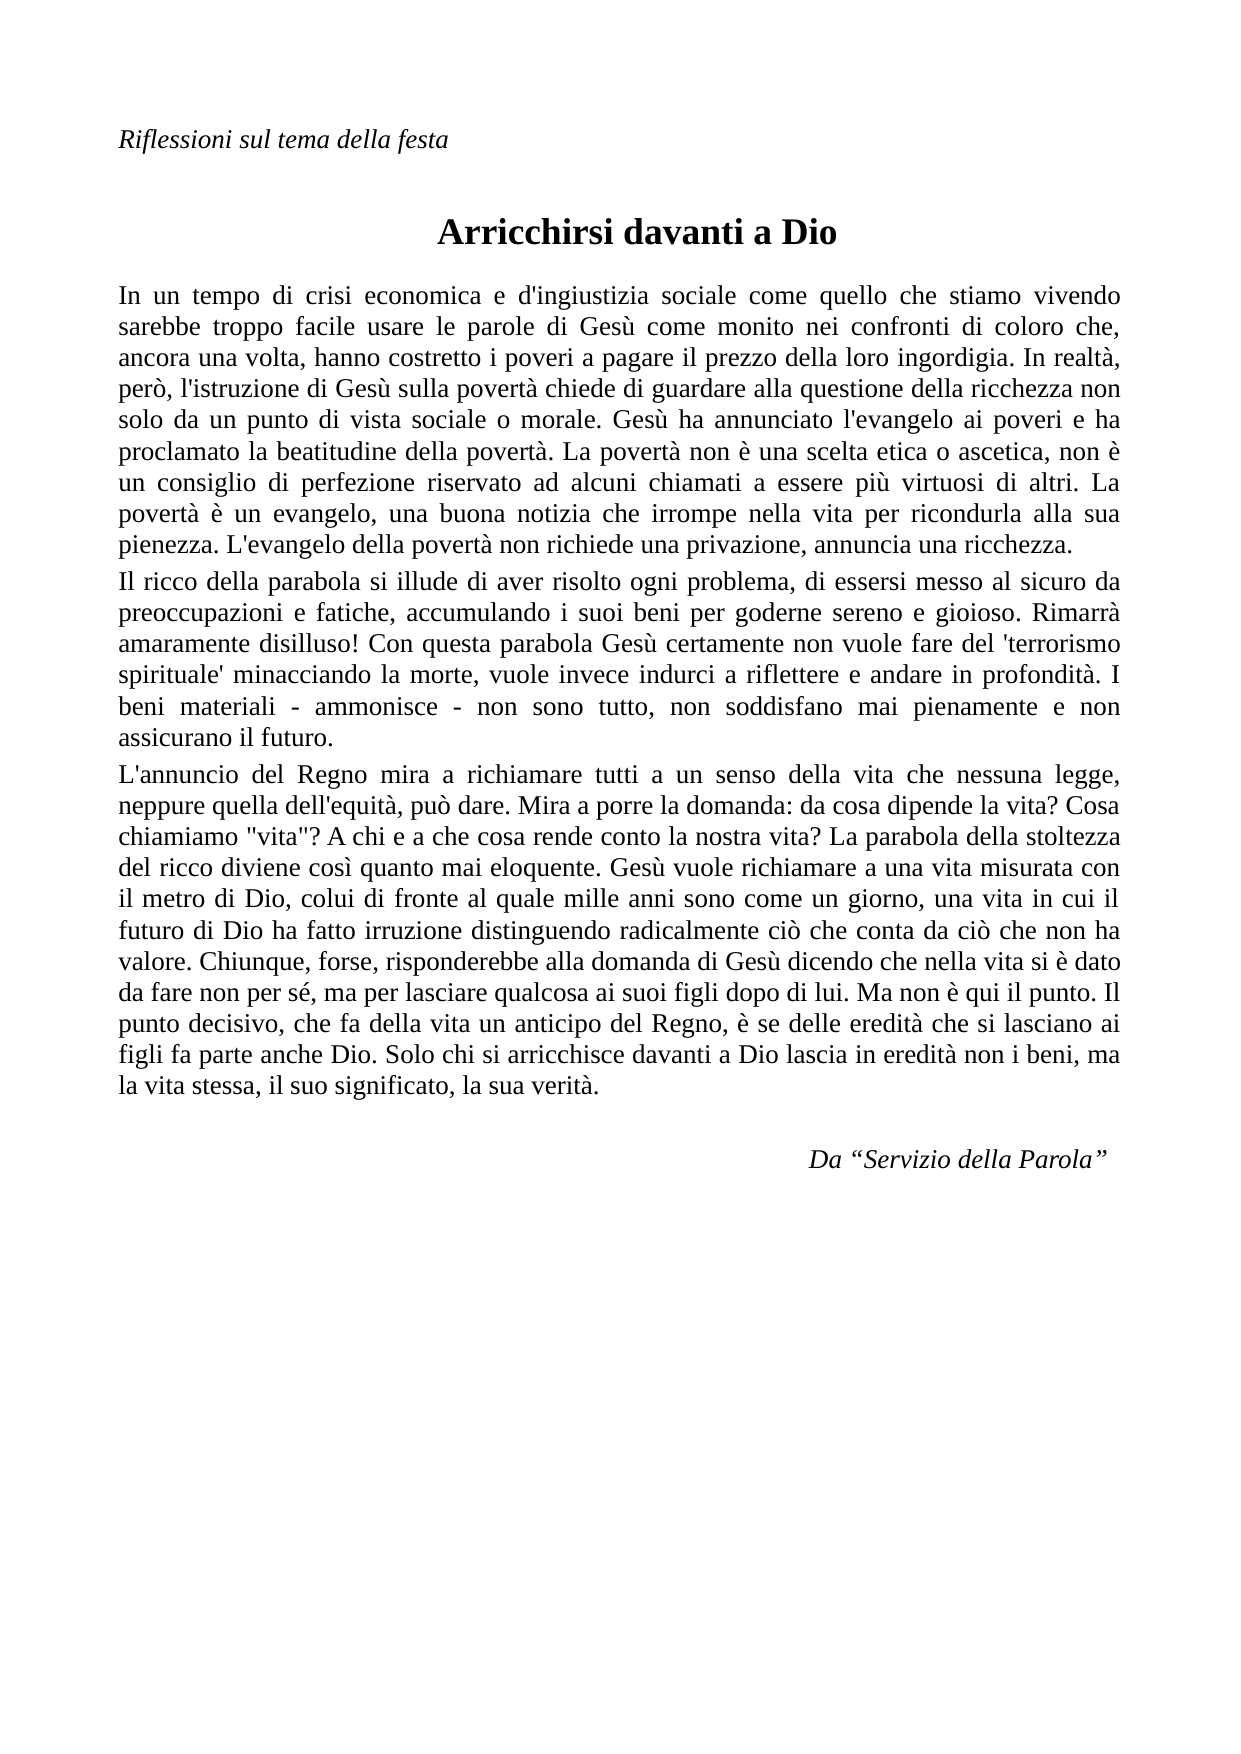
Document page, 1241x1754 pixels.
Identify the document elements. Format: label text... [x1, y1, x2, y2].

text Riflessioni sul tema della festa [118, 123, 1122, 154]
subtitle Arricchirsi davanti a Dio [118, 209, 1122, 253]
text In un tempo di crisi economica e d'ingiustizia sociale come quello che stiamo vivendo sarebbe troppo facile usare le parole di Gesù come monito nei confronti di coloro che, ancora una volta, hanno costretto i poveri a pagare il prezzo della loro ingordigia. In realtà, però, l'istruzione di Gesù sulla povertà chiede di guardare alla questione della ricchezza non solo da un punto di vista sociale o morale. Gesù ha annunciato l'evangelo ai poveri e ha proclamato la beatitudine della povertà. La povertà non è una scelta etica o ascetica, non è un consiglio di perfezione riservato ad alcuni chiamati a essere più virtuosi di altri. La povertà è un evangelo, una buona notizia che irrompe nella vita per ricondurla alla sua pienezza. L'evangelo della povertà non richiede una privazione, annuncia una ricchezza. [118, 279, 1122, 559]
text Il ricco della parabola si illude di aver risolto ogni problema, di essersi messo al sicuro da preoccupazioni e fatiche, accumulando i suoi beni per goderne sereno e gioioso. Rimarrà amaramente disilluso! Con questa parabola Gesù certamente non vuole fare del 'terrorismo spirituale' minacciando la morte, vuole invece indurci a riflettere e andare in profondità. I beni materiali - ammonisce - non sono tutto, non soddisfano mai pienamente e non assicurano il futuro. [118, 565, 1122, 752]
text Da “Servizio della Parola” [118, 1144, 1122, 1175]
text L'annuncio del Regno mira a richiamare tutti a un senso della vita che nessuna legge, neppure quella dell'equità, può dare. Mira a porre la domanda: da cosa dipende la vita? Cosa chiamiamo "vita"? A chi e a che cosa rende conto la nostra vita? La parabola della stoltezza del ricco diviene così quanto mai eloquente. Gesù vuole richiamare a una vita misurata con il metro di Dio, colui di fronte al quale mille anni sono come un giorno, una vita in cui il futuro di Dio ha fatto irruzione distinguendo radicalmente ciò che conta da ciò che non ha valore. Chiunque, forse, risponderebbe alla domanda di Gesù dicendo che nella vita si è dato da fare non per sé, ma per lasciare qualcosa ai suoi figli dopo di lui. Ma non è qui il punto. Il punto decisivo, che fa della vita un anticipo del Regno, è se delle eredità che si lasciano ai figli fa parte anche Dio. Solo chi si arricchisce davanti a Dio lascia in eredità non i beni, ma la vita stessa, il suo significato, la sua verità. [118, 758, 1122, 1101]
